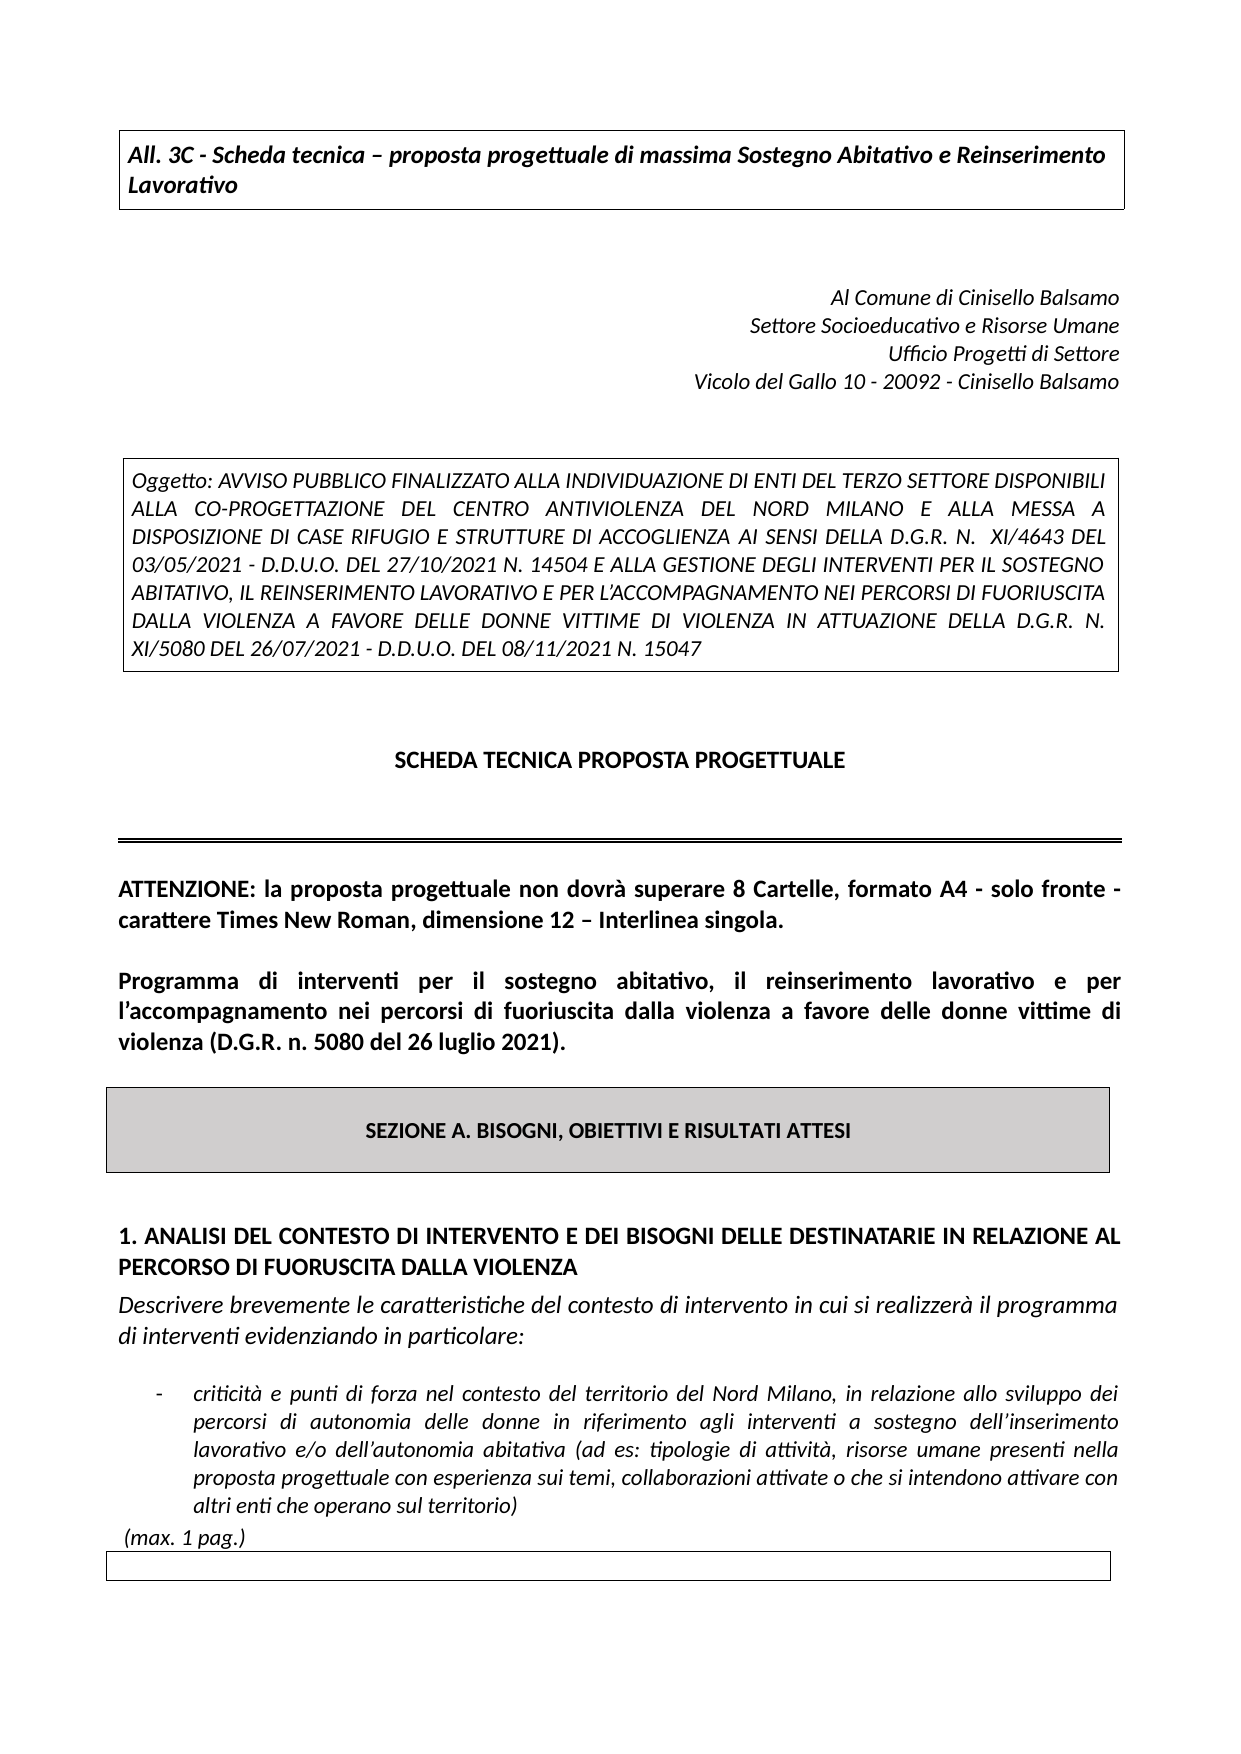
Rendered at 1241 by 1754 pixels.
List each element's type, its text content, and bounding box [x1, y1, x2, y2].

text Settore Socioeducativo e Risorse Umane [118, 311, 1122, 339]
text SCHEDA TECNICA PROPOSTA PROGETTUALE [118, 744, 1122, 775]
text Vicolo del Gallo 10 - 20092 - Cinisello Balsamo [118, 367, 1122, 395]
list criticità e punti di forza nel contesto del territorio del Nord Milano, in relazione allo sviluppo dei percorsi di autonomia delle donne in riferimento agli interventi a sostegno dell’inserimento lavorativo e/o dell’autonomia abitativa (ad es: tipologie di attività, risorse umane presenti nella proposta progettuale con esperienza sui temi, collaborazioni attivate o che si intendono attivare con altri enti che operano sul territorio) [156, 1379, 1122, 1519]
text Programma di interventi per il sostegno abitativo, il reinserimento lavorativo e per l’accompagnamento nei percorsi di fuoriuscita dalla violenza a favore delle donne vittime di violenza (D.G.R. n. 5080 del 26 luglio 2021). [118, 965, 1122, 1056]
text (max. 1 pag.) [118, 1523, 1122, 1551]
table_header [107, 1552, 1110, 1580]
table_header SEZIONE A. BISOGNI, OBIETTIVI E RISULTATI ATTESI [107, 1088, 1109, 1172]
text Descrivere brevemente le caratteristiche del contesto di intervento in cui si realizzerà il programma di interventi evidenziando in particolare: [118, 1290, 1122, 1351]
text Ufficio Progetti di Settore [118, 339, 1122, 367]
text Oggetto: AVVISO PUBBLICO FINALIZZATO ALLA INDIVIDUAZIONE DI ENTI DEL TERZO SETTORE DISPONIBILI ALLA CO-PROGETTAZIONE DEL CENTRO ANTIVIOLENZA DEL NORD MILANO E ALLA MESSA A DISPOSIZIONE DI CASE RIFUGIO E STRUTTURE DI ACCOGLIENZA AI SENSI DELLA D.G.R. N. XI/4643 DEL 03/05/2021 - D.D.U.O. DEL 27/10/2021 N. 14504 E ALLA GESTIONE DEGLI INTERVENTI PER IL SOSTEGNO ABITATIVO, IL REINSERIMENTO LAVORATIVO E PER L’ACCOMPAGNAMENTO NEI PERCORSI DI FUORIUSCITA DALLA VIOLENZA A FAVORE DELLE DONNE VITTIME DI VIOLENZA IN ATTUAZIONE DELLA D.G.R. N. XI/5080 DEL 26/07/2021 - D.D.U.O. DEL 08/11/2021 N. 15047 [132, 466, 1109, 663]
text ATTENZIONE: la proposta progettuale non dovrà superare 8 Cartelle, formato A4 - solo fronte - carattere Times New Roman, dimensione 12 – Interlinea singola. [118, 873, 1122, 934]
text 1. ANALISI DEL CONTESTO DI INTERVENTO E DEI BISOGNI DELLE DESTINATARIE IN RELAZIONE AL PERCORSO DI FUORUSCITA DALLA VIOLENZA [118, 1220, 1122, 1281]
text Al Comune di Cinisello Balsamo [118, 283, 1122, 311]
text All. 3C - Scheda tecnica – proposta progettuale di massima Sostegno Abitativo e Reinserimento Lavorativo [128, 139, 1115, 200]
